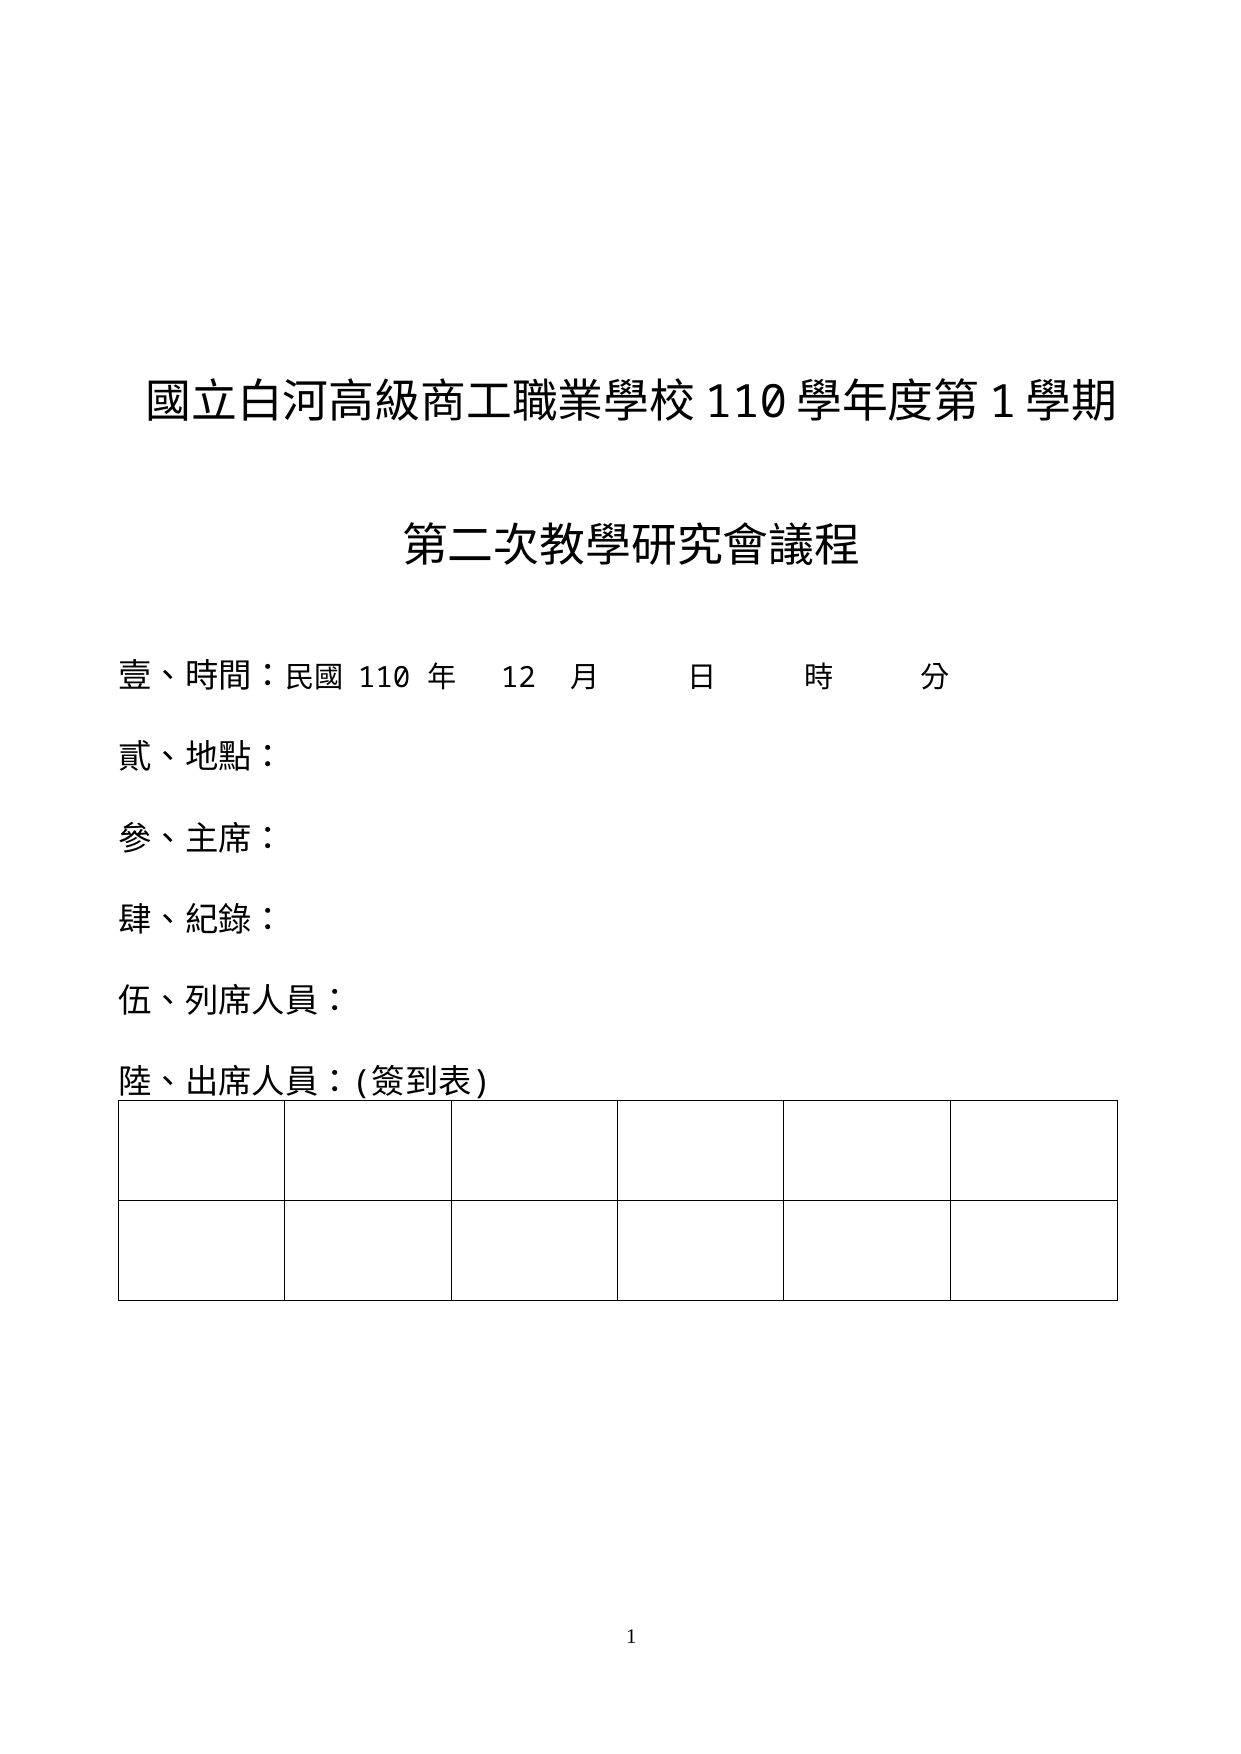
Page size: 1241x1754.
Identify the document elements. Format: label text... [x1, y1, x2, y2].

text 陸、出席人員：(簽到表) [118, 1038, 1144, 1100]
table_cell [784, 1201, 950, 1300]
table_header [784, 1101, 950, 1200]
text 壹、時間：民國 110 年 12 月 日 時 分 [118, 631, 1144, 694]
table_header [618, 1101, 783, 1200]
table_cell [119, 1201, 284, 1300]
table_cell [951, 1201, 1117, 1300]
table_header [452, 1101, 617, 1200]
text 參、主席： [118, 794, 1144, 856]
table_cell [285, 1201, 451, 1300]
table_header [285, 1101, 451, 1200]
text 肆、紀錄： [118, 875, 1144, 938]
text 伍、列席人員： [118, 956, 1144, 1019]
table_header [951, 1101, 1117, 1200]
text 第二次教學研究會議程 [118, 469, 1144, 594]
text 貳、地點： [118, 713, 1144, 775]
text 國立白河高級商工職業學校110學年度第1學期 [118, 325, 1144, 450]
table_cell [618, 1201, 783, 1300]
table_header [119, 1101, 284, 1200]
table_cell [452, 1201, 617, 1300]
